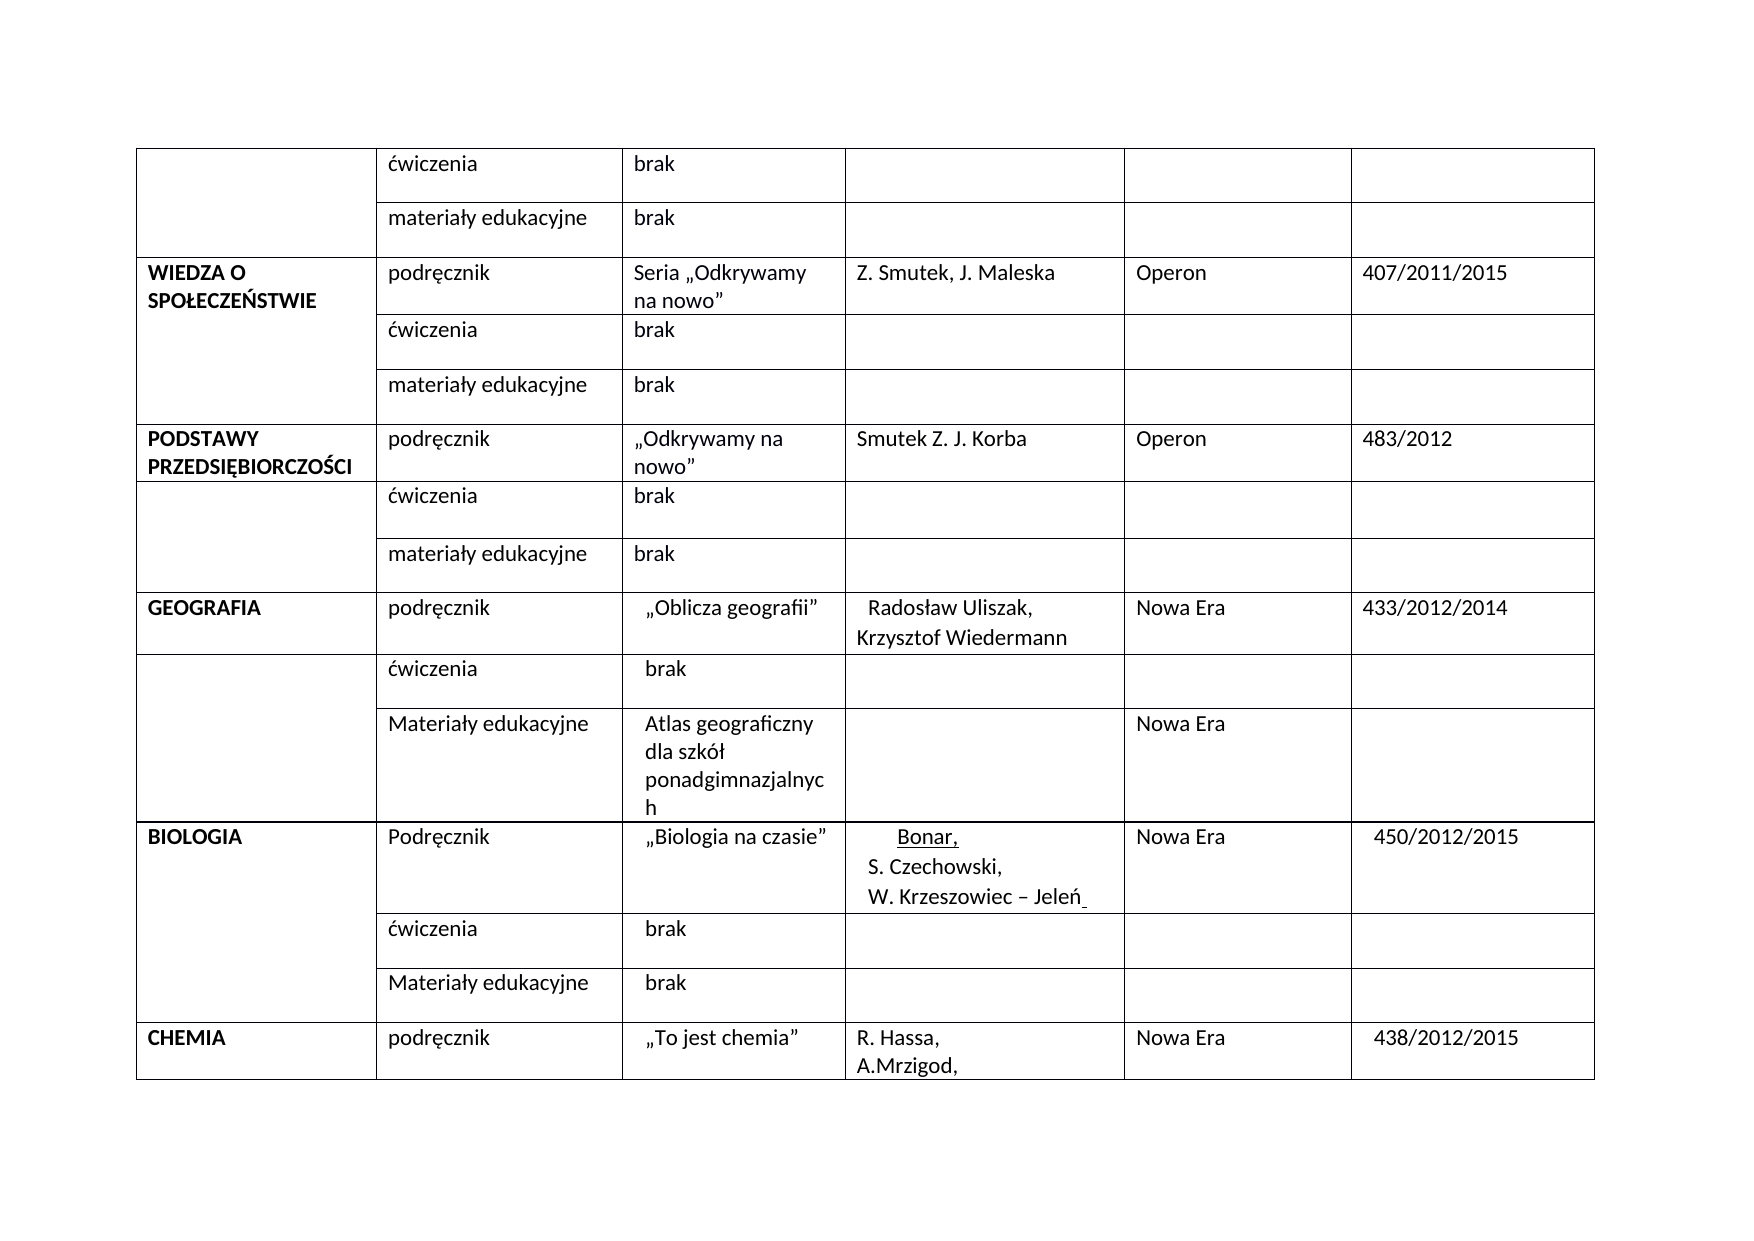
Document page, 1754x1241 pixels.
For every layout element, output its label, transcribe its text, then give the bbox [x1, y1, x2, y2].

table_cell podręcznik [377, 593, 622, 653]
table_cell Smutek Z. J. Korba [846, 425, 1124, 481]
table_cell [846, 370, 1124, 423]
table_cell [1352, 149, 1594, 202]
table_cell Bonar, S. Czechowski, W. Krzeszowiec – Jeleń [846, 823, 1124, 913]
table_cell Podręcznik [377, 823, 622, 913]
table_cell podręcznik [377, 1023, 622, 1079]
table_cell [1352, 315, 1594, 369]
table_cell Operon [1125, 258, 1351, 314]
table_cell [1125, 539, 1351, 592]
table_cell [846, 315, 1124, 369]
table_cell [846, 203, 1124, 257]
table_cell CHEMIA [137, 1023, 376, 1079]
table_cell brak [623, 482, 845, 538]
table_cell [846, 969, 1124, 1022]
table_cell [137, 655, 376, 821]
table_cell [846, 914, 1124, 967]
table_cell brak [623, 315, 845, 369]
table_cell Z. Smutek, J. Maleska [846, 258, 1124, 314]
table_cell R. Hassa, A.Mrzigod, [846, 1023, 1124, 1079]
table_cell 433/2012/2014 [1352, 593, 1594, 653]
table_cell Materiały edukacyjne [377, 969, 622, 1022]
table_cell [1352, 203, 1594, 257]
table_cell [1352, 709, 1594, 821]
table_cell [137, 482, 376, 592]
table_cell Nowa Era [1125, 709, 1351, 821]
table_cell [1125, 655, 1351, 708]
table_cell Operon [1125, 425, 1351, 481]
table_cell brak [623, 370, 845, 423]
table_cell podręcznik [377, 258, 622, 314]
table_cell brak [623, 914, 845, 967]
table_cell [1352, 539, 1594, 592]
table_cell ćwiczenia [377, 655, 622, 708]
table_cell Nowa Era [1125, 1023, 1351, 1079]
table_cell Radosław Uliszak, Krzysztof Wiedermann [846, 593, 1124, 653]
table_cell [1352, 914, 1594, 967]
table_cell „Odkrywamy na nowo” [623, 425, 845, 481]
table_cell [1352, 969, 1594, 1022]
table_cell brak [623, 203, 845, 257]
table_cell „To jest chemia” [623, 1023, 845, 1079]
table_cell 438/2012/2015 [1352, 1023, 1594, 1079]
table_cell Seria „Odkrywamy na nowo” [623, 258, 845, 314]
table_cell 407/2011/2015 [1352, 258, 1594, 314]
table_cell Materiały edukacyjne [377, 709, 622, 821]
table_cell brak [623, 149, 845, 202]
table_cell ćwiczenia [377, 914, 622, 967]
table_cell Atlas geograficzny dla szkół ponadgimnazjalnych [623, 709, 845, 821]
table_cell PODSTAWY PRZEDSIĘBIORCZOŚCI [137, 425, 376, 481]
table_cell GEOGRAFIA [137, 593, 376, 653]
table_cell materiały edukacyjne [377, 539, 622, 592]
table_cell [846, 482, 1124, 538]
table_cell [846, 149, 1124, 202]
table_cell Nowa Era [1125, 593, 1351, 653]
table_cell „Biologia na czasie” [623, 823, 845, 913]
table_cell [1352, 370, 1594, 423]
table_cell [1125, 203, 1351, 257]
table_cell ćwiczenia [377, 315, 622, 369]
table_cell BIOLOGIA [137, 823, 376, 1022]
table_cell [1125, 315, 1351, 369]
table_cell brak [623, 539, 845, 592]
table_cell „Oblicza geografii” [623, 593, 845, 653]
table_cell materiały edukacyjne [377, 203, 622, 257]
table_cell [1125, 370, 1351, 423]
table_cell [1352, 655, 1594, 708]
table_cell [846, 709, 1124, 821]
table_cell brak [623, 969, 845, 1022]
table_cell [1125, 969, 1351, 1022]
table_cell [1125, 482, 1351, 538]
table_cell ćwiczenia [377, 482, 622, 538]
table_cell materiały edukacyjne [377, 370, 622, 423]
table_cell [846, 655, 1124, 708]
table_cell [1125, 149, 1351, 202]
table_cell 450/2012/2015 [1352, 823, 1594, 913]
table_cell brak [623, 655, 845, 708]
table_cell [1352, 482, 1594, 538]
table_cell ćwiczenia [377, 149, 622, 202]
table_cell [137, 149, 376, 257]
table_cell [1125, 914, 1351, 967]
table_cell WIEDZA O SPOŁECZEŃSTWIE [137, 258, 376, 423]
table_cell [846, 539, 1124, 592]
table_cell Nowa Era [1125, 823, 1351, 913]
table_cell 483/2012 [1352, 425, 1594, 481]
table_cell podręcznik [377, 425, 622, 481]
